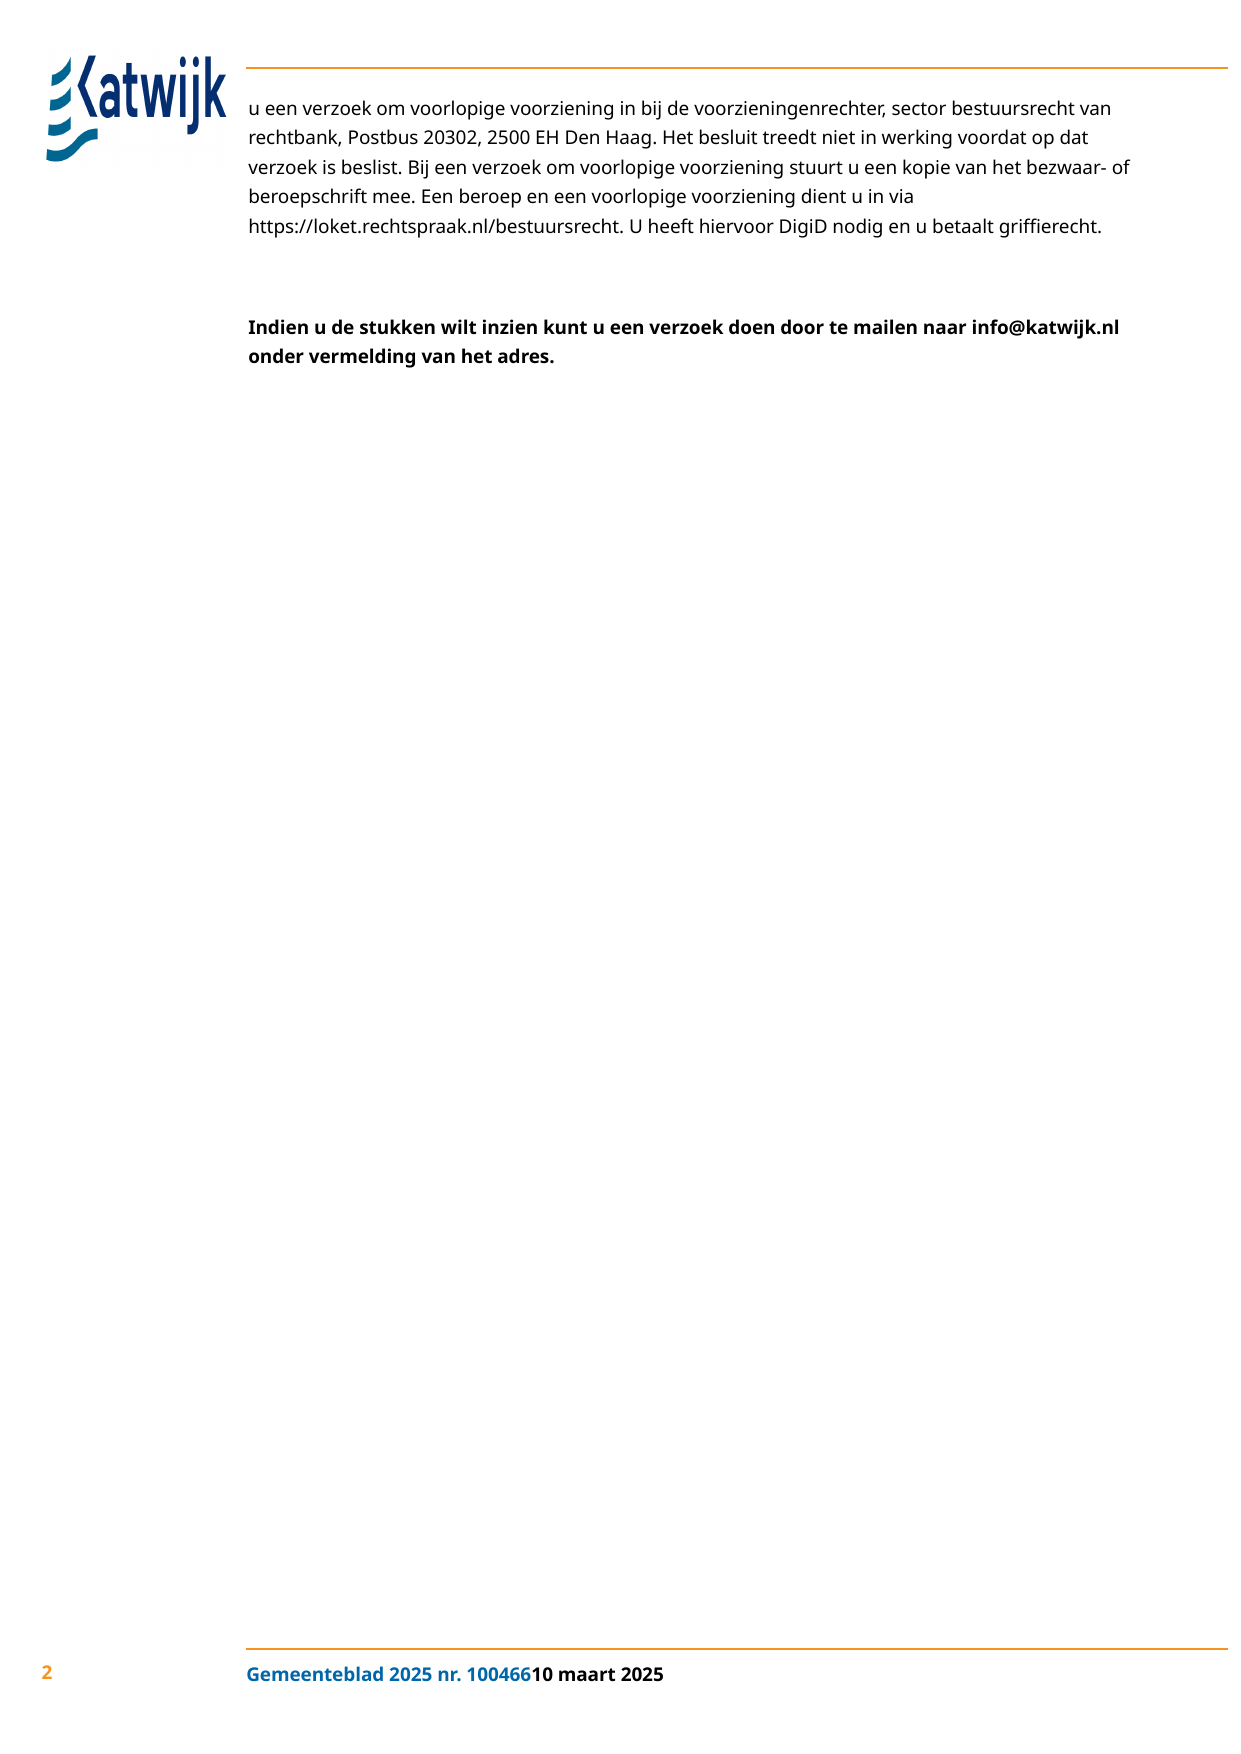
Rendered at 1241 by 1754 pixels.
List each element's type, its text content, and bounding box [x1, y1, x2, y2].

picture [41, 47, 231, 172]
text Indien u de stukken wilt inzien kunt u een verzoek doen door te mailen naar info@katwijk.nl onder vermelding van het adres. [248, 314, 1152, 369]
text u een verzoek om voorlopige voorziening in bij de voorzieningenrechter, sector bestuursrecht van rechtbank, Postbus 20302, 2500 EH Den Haag. Het besluit treedt niet in werking voordat op dat verzoek is beslist. Bij een verzoek om voorlopige voorziening stuurt u een kopie van het bezwaar- of beroepschrift mee. Een beroep en een voorlopige voorziening dient u in via https://loket.rechtspraak.nl/bestuursrecht. U heeft hiervoor DigiD nodig en u betaalt griffierecht. [248, 95, 1152, 239]
